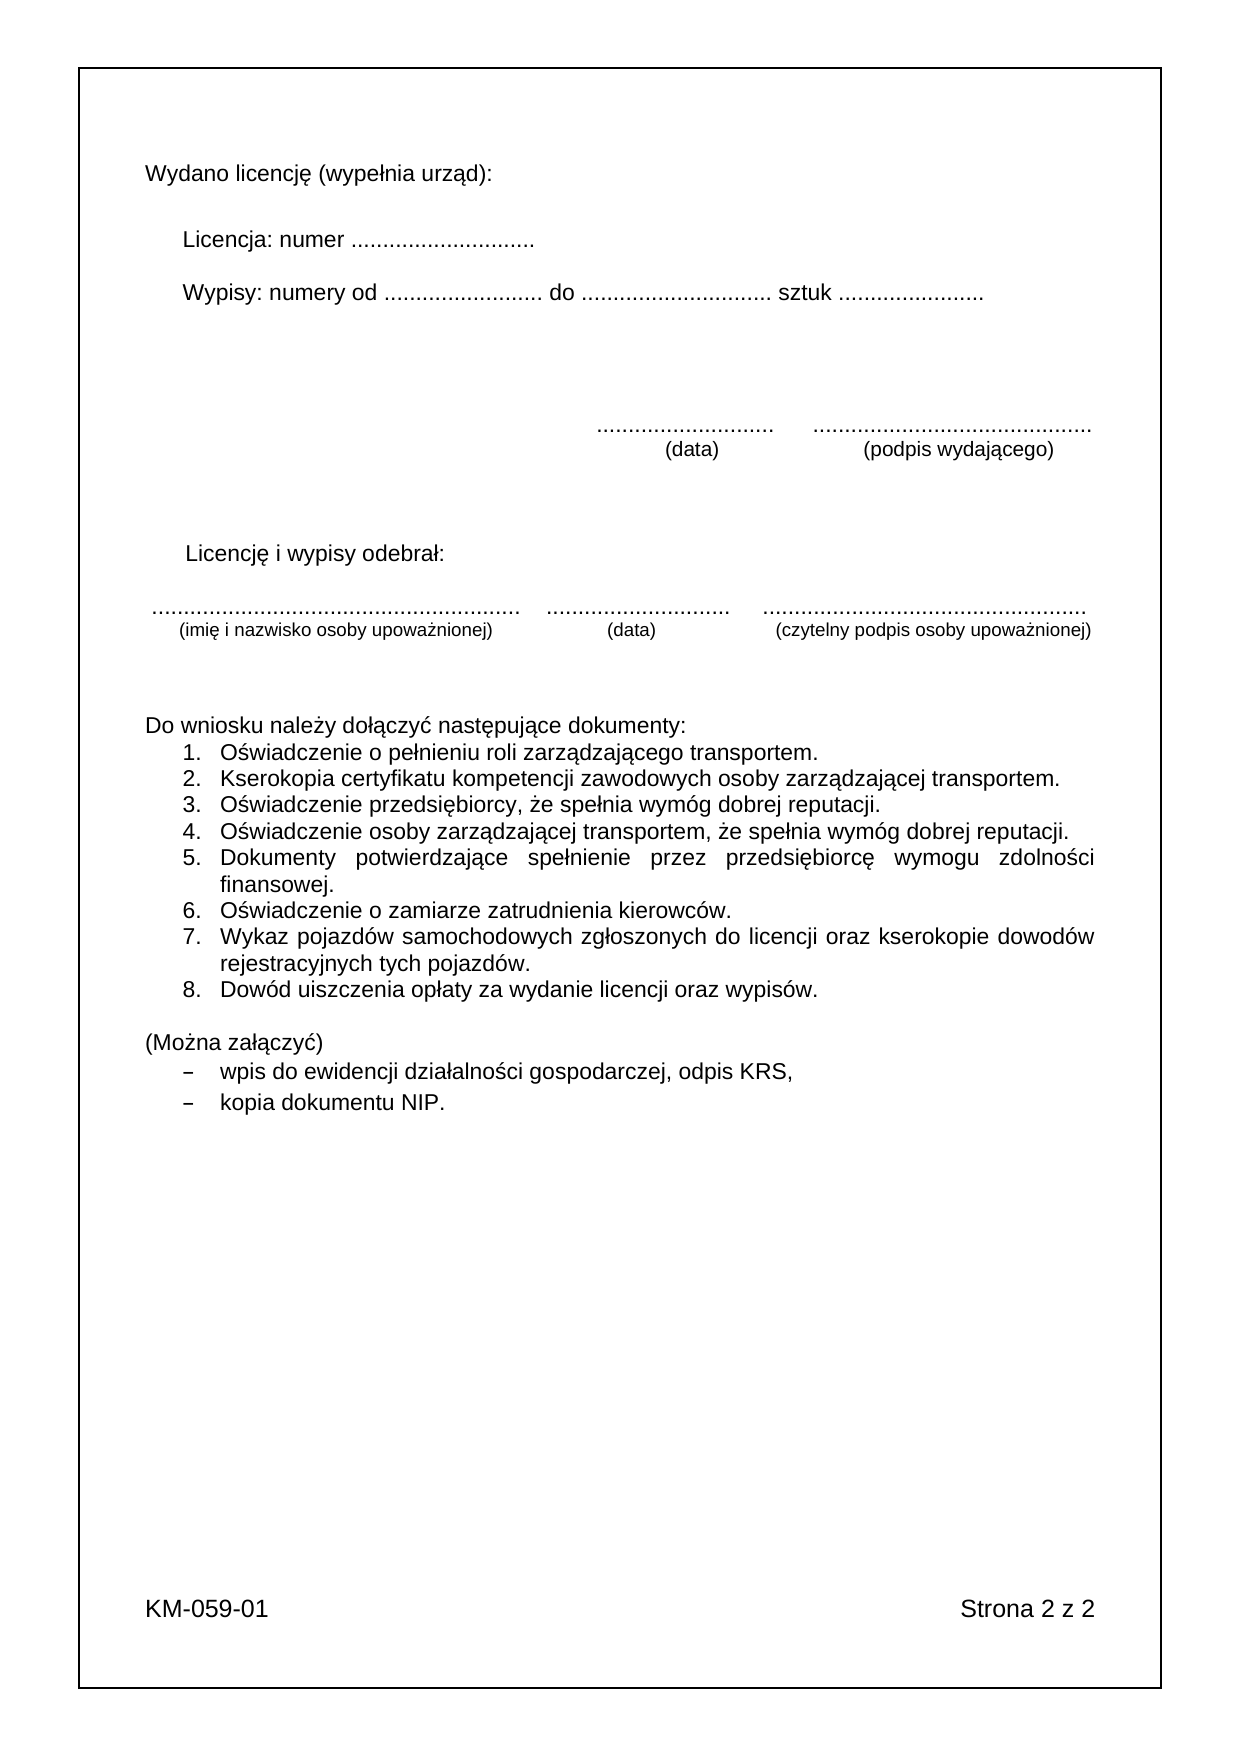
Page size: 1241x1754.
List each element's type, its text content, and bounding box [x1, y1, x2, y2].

list Oświadczenie o pełnieniu roli zarządzającego transportem. [182, 739, 1095, 765]
text Wydano licencję (wypełnia urząd): [145, 160, 1095, 187]
text Licencja: numer ............................. [182, 226, 1095, 252]
list kopia dokumentu NIP. [182, 1086, 1095, 1117]
list Kserokopia certyfikatu kompetencji zawodowych osoby zarządzającej transportem. [182, 765, 1095, 791]
text (data) (podpis wydającego) [665, 437, 1096, 461]
text Do wniosku należy dołączyć następujące dokumenty: [145, 712, 1095, 739]
list Oświadczenie przedsiębiorcy, że spełnia wymóg dobrej reputacji. [182, 791, 1095, 818]
list Oświadczenie osoby zarządzającej transportem, że spełnia wymóg dobrej reputacji. [182, 818, 1095, 844]
list wpis do ewidencji działalności gospodarczej, odpis KRS, [182, 1055, 1095, 1086]
text (imię i nazwisko osoby upoważnionej) (data) (czytelny podpis osoby upoważnionej) [179, 619, 1096, 641]
text Wypisy: numery od ......................... do .............................. sztuk ....................... [182, 279, 1095, 305]
list Dowód uiszczenia opłaty za wydanie licencji oraz wypisów. [182, 976, 1095, 1002]
text ............................ ............................................ [596, 411, 1096, 437]
list Wykaz pojazdów samochodowych zgłoszonych do licencji oraz kserokopie dowodów rejestracyjnych tych pojazdów. [182, 923, 1095, 976]
text Licencję i wypisy odebrał: [185, 540, 1096, 566]
list Oświadczenie o zamiarze zatrudnienia kierowców. [182, 897, 1095, 923]
text .......................................................... ............................. ................................................... [145, 593, 1096, 619]
text (Można załączyć) [145, 1029, 1095, 1055]
list Dokumenty potwierdzające spełnienie przez przedsiębiorcę wymogu zdolności finansowej. [182, 844, 1095, 897]
